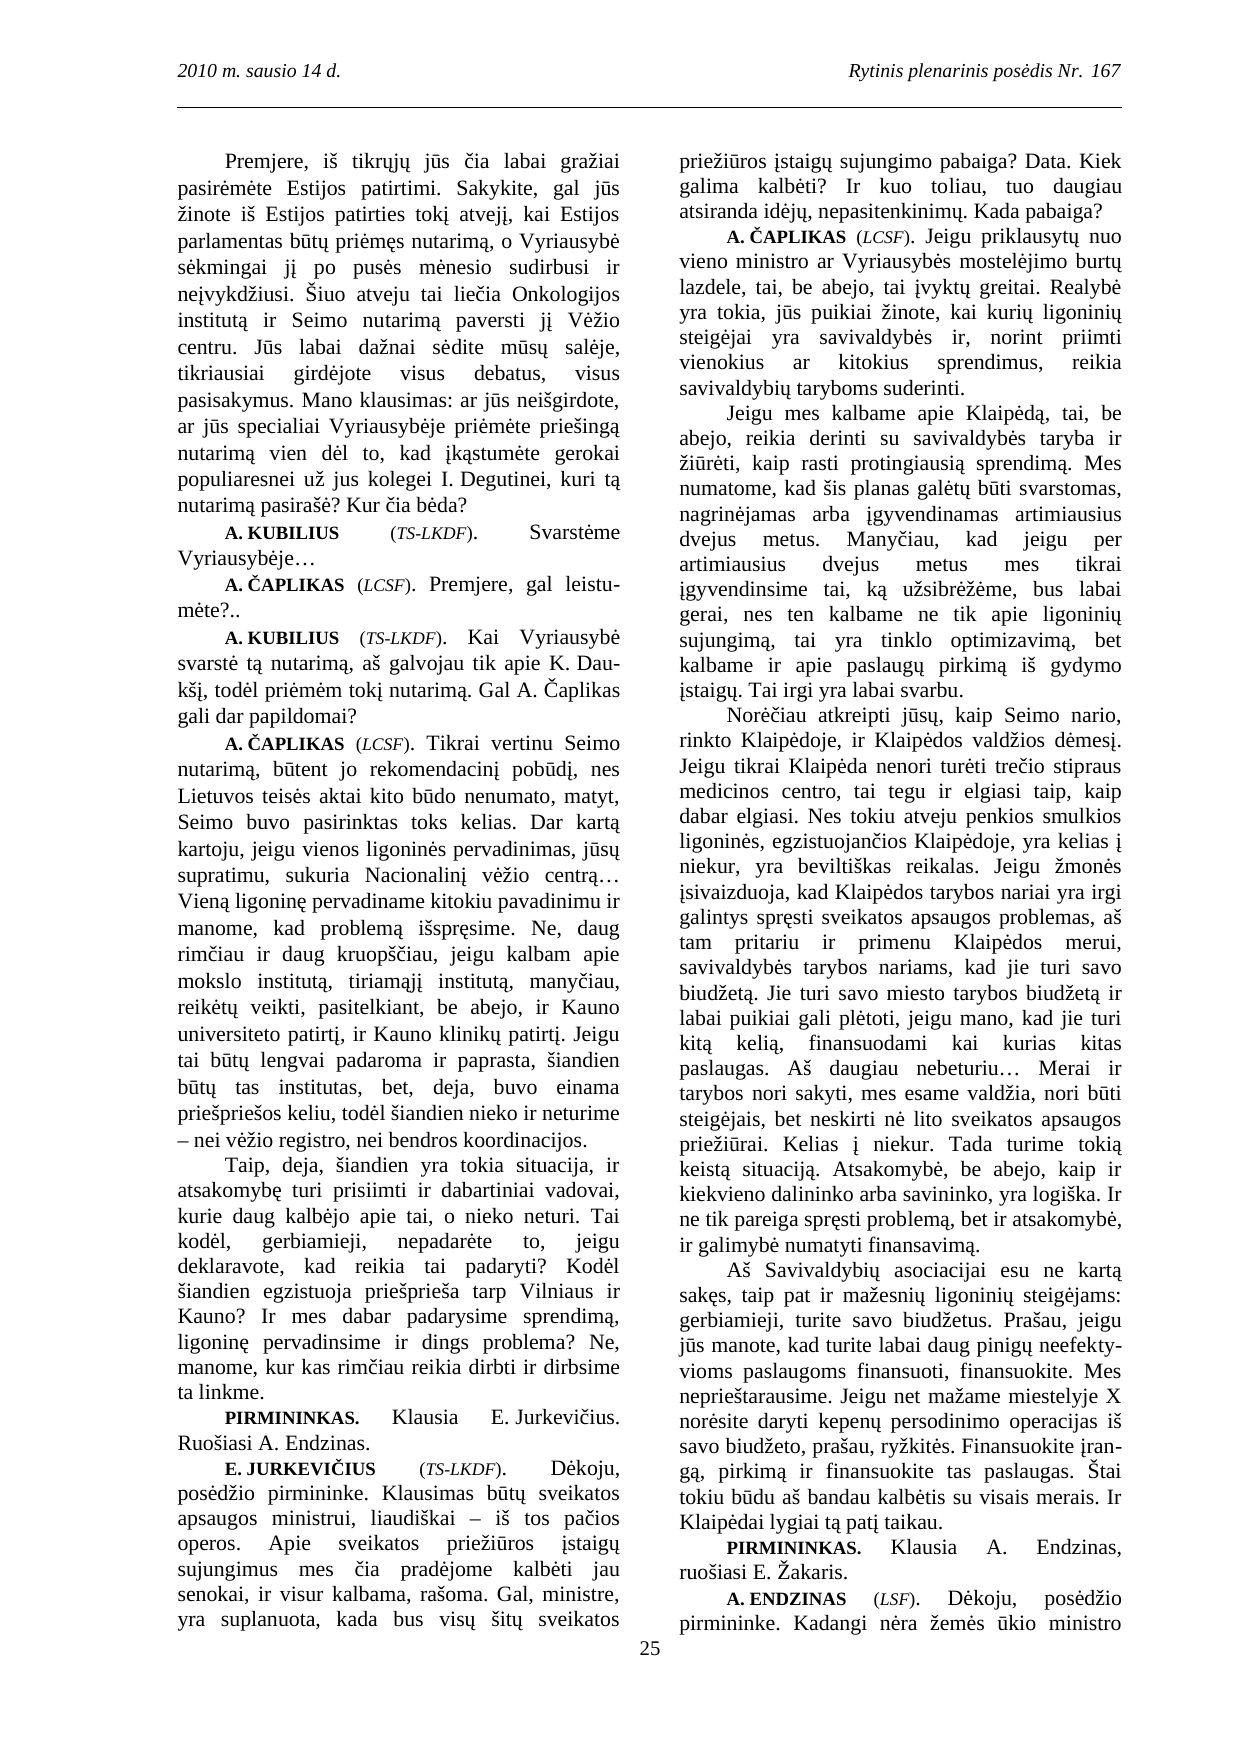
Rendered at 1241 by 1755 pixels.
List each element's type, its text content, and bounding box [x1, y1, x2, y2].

text A. ENDZINAS (LSF). Dėkoju, posėdžio pirmininke. Kadangi nėra žemės ūkio ministro [679, 1584, 1122, 1635]
text PIRMININKAS. Klausia E. Jurkevičius. Ruošiasi A. Endzinas. [177, 1404, 620, 1455]
text A. ČAPLIKAS (LCSF). Premjere, gal leistu­mėte?.. [177, 571, 620, 623]
text E. JURKEVIČIUS (TS-LKDF). Dėkoju, posėdžio pirmininke. Klausimas būtų sveikatos apsaugos ministrui, liaudiškai – iš tos pačios operos. Apie sveikatos priežiūros įstaigų sujungimus mes čia pradėjome kalbėti jau senokai, ir visur kalbama, rašoma. Gal, ministre, yra suplanuota, kada bus visų šitų sveikatos [177, 1455, 620, 1631]
text Norėčiau atkreipti jūsų, kaip Seimo nario, rinkto Klaipėdoje, ir Klaipėdos valdžios dėmesį. Jeigu tikrai Klaipėda nenori turėti trečio stipraus medicinos centro, tai tegu ir elgiasi taip, kaip dabar elgiasi. Nes tokiu atveju penkios smulkios li­go­ninės, egzistuojančios Klaipėdoje, yra kelias į niekur, yra beviltiškas reikalas. Jeigu žmonės įsivaizduoja, kad Klaipėdos tarybos nariai yra irgi galintys spręsti sveikatos apsaugos problemas, aš tam pritariu ir primenu Klaipėdos merui, savivaldybės tarybos nariams, kad jie turi savo biudžetą. Jie turi savo miesto tarybos biudžetą ir labai puikiai gali plėtoti, jeigu mano, kad jie turi kitą kelią, finansuodami kai kurias kitas paslaugas. Aš daugiau nebeturiu… Merai ir tarybos nori sakyti, mes esame valdžia, nori būti steigėjais, bet neskirti nė lito sveikatos apsaugos priežiūrai. Kelias į niekur. Tada turime tokią keistą situaciją. Atsakomybė, be abejo, kaip ir kiekvieno dalininko arba savininko, yra logiška. Ir ne tik pareiga spręsti prob­lemą, bet ir atsakomybė, ir galimybė numatyti fi­nansavimą. [679, 702, 1122, 1257]
text A. ČAPLIKAS (LCSF). Tikrai vertinu Seimo nutarimą, būtent jo rekomendacinį pobūdį, nes Lietuvos teisės aktai kito būdo nenumato, matyt, Seimo buvo pasirinktas toks kelias. Dar kartą kartoju, jeigu vienos ligoninės pervadinimas, jūsų su­pratimu, sukuria Nacionalinį vėžio centrą… Vieną ligoninę pervadiname kitokiu pavadinimu ir manome, kad problemą išspręsime. Ne, daug rimčiau ir daug kruopščiau, jeigu kalbam apie mokslo institutą, tiriamąjį institutą, manyčiau, reikėtų veikti, pasitelkiant, be abejo, ir Kauno universiteto patirtį, ir Kauno klinikų patirtį. Jeigu tai būtų lengvai padaroma ir paprasta, šiandien būtų tas institutas, bet, deja, buvo einama priešpriešos keliu, todėl šiandien nieko ir neturime – nei vėžio registro, nei bendros koordinacijos. [177, 729, 620, 1152]
text Taip, deja, šiandien yra tokia situacija, ir atsakomybę turi prisiimti ir dabartiniai vadovai, ku­rie daug kalbėjo apie tai, o nieko neturi. Tai kodėl, gerbiamieji, nepadarėte to, jeigu deklaravote, kad reikia tai padaryti? Kodėl šiandien egzistuoja priešprieša tarp Vilniaus ir Kauno? Ir mes dabar padarysime sprendimą, ligoninę pervadinsime ir dings problema? Ne, manome, kur kas rimčiau rei­kia dirbti ir dirbsime ta linkme. [177, 1152, 620, 1404]
text Aš Savivaldybių asociacijai esu ne kartą sakęs, taip pat ir mažesnių ligoninių steigėjams: ger­biamieji, turite savo biudžetus. Prašau, jeigu jūs manote, kad turite labai daug pinigų neefek­ty­vioms paslaugoms finansuoti, finansuokite. Mes neprieštarausime. Jeigu net mažame miestelyje X norėsite daryti kepenų persodinimo operacijas iš sa­vo biudžeto, prašau, ryžkitės. Finansuokite įran­gą, pirkimą ir finansuokite tas paslaugas. Štai tokiu būdu aš bandau kalbėtis su visais merais. Ir Klaipėdai lygiai tą patį taikau. [679, 1257, 1122, 1534]
text priežiūros įstaigų sujungimo pabaiga? Data. Kiek galima kalbėti? Ir kuo to­liau, tuo daugiau atsiranda idėjų, nepasitenkinimų. Kada pabaiga? [679, 148, 1122, 223]
text A. KUBILIUS (TS-LKDF). Svarstėme Vyriausybėje… [177, 518, 620, 571]
text Premjere, iš tikrųjų jūs čia labai gražiai pasirėmėte Estijos patirtimi. Sakykite, gal jūs žinote iš Estijos patirties tokį atvejį, kai Estijos parlamentas būtų priėmęs nutarimą, o Vyriausybė sėkmingai jį po pusės mėnesio sudirbusi ir neįvykdžiusi. Šiuo atveju tai liečia Onkologijos institutą ir Seimo nu­tarimą paversti jį Vėžio centru. Jūs labai dažnai sė­dite mūsų salėje, tikriausiai girdėjote visus debatus, visus pasisakymus. Mano klausimas: ar jūs neišgirdote, ar jūs specialiai Vyriausybėje priėmėte priešingą nutarimą vien dėl to, kad įkąstumėte gerokai populiaresnei už jus kolegei I. Degutinei, kuri tą nutarimą pasirašė? Kur čia bėda? [177, 148, 620, 518]
text A. ČAPLIKAS (LCSF). Jeigu priklausytų nuo vieno ministro ar Vyriausybės mostelėjimo burtų lazdele, tai, be abejo, tai įvyktų greitai. Realybė yra tokia, jūs puikiai žinote, kai kurių ligoninių steigėjai yra savivaldybės ir, norint priimti vienokius ar kitokius sprendimus, reikia savivaldybių ta­ryboms suderinti. [679, 223, 1122, 400]
text Jeigu mes kalbame apie Klaipėdą, tai, be abejo, reikia derinti su savivaldybės taryba ir žiūrėti, kaip rasti protingiausią sprendimą. Mes numatome, kad šis planas galėtų būti svarstomas, na­grinėjamas arba įgyvendinamas artimiausius dvejus metus. Manyčiau, kad jeigu per artimiausius dvejus metus mes tikrai įgyvendinsime tai, ką užsibrėžėme, bus labai gerai, nes ten kalbame ne tik apie ligoninių sujungimą, tai yra tinklo optimizavimą, bet kalbame ir apie paslaugų pirkimą iš gydymo įstaigų. Tai irgi yra labai svarbu. [679, 400, 1122, 702]
text A. KUBILIUS (TS-LKDF). Kai Vyriausybė svar­stė tą nutarimą, aš galvojau tik apie K. Dau­kšį, todėl priėmėm tokį nutarimą. Gal A. Čaplikas gali dar papildomai? [177, 623, 620, 729]
text PIRMININKAS. Klausia A. Endzinas, ruošiasi E. Žakaris. [679, 1534, 1122, 1584]
